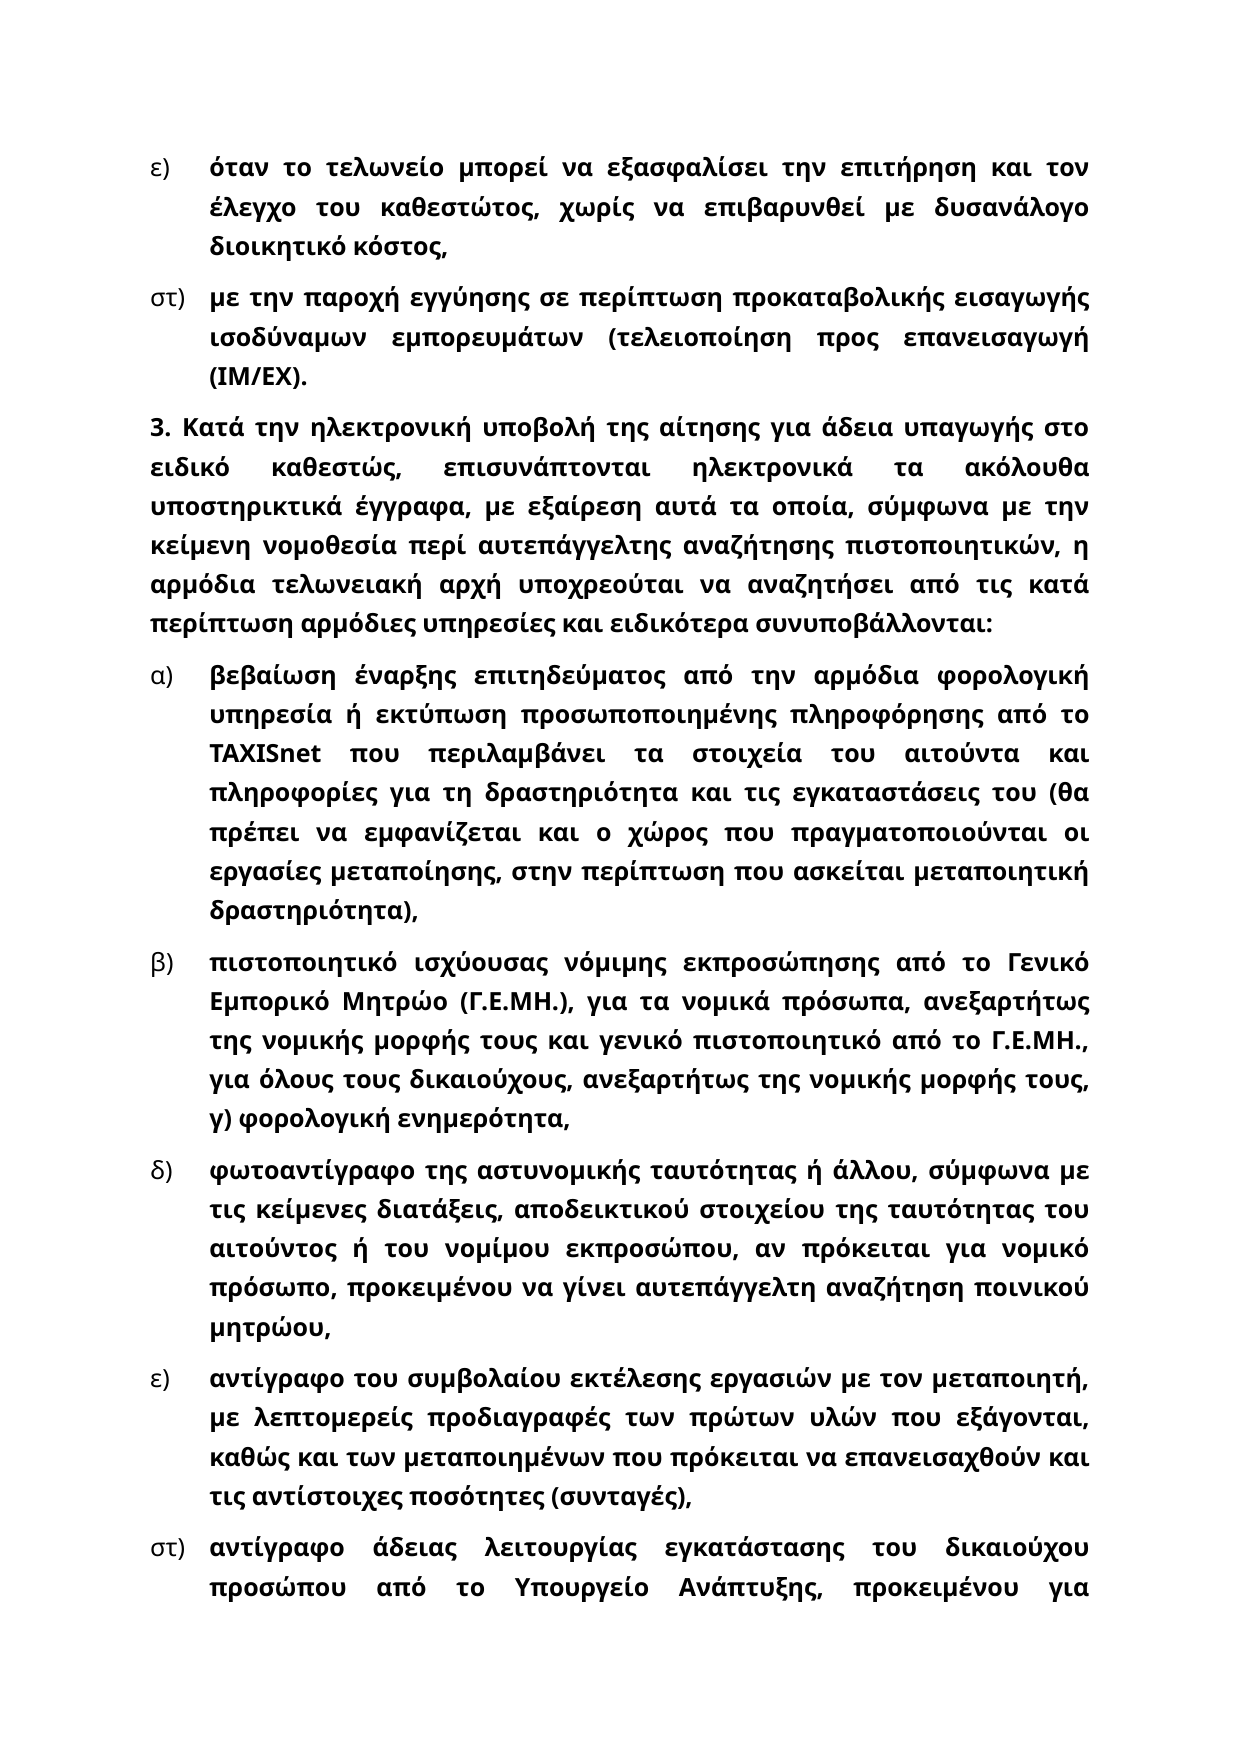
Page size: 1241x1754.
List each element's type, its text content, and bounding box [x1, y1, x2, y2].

text 3. Κατά την ηλεκτρονική υποβολή της αίτησης για άδεια υπαγωγής στο ειδικό καθεστώς, επισυνάπτονται ηλεκτρονικά τα ακόλουθα υποστηρικτικά έγγραφα, με εξαίρεση αυτά τα οποία, σύμφωνα με την κείμενη νομοθεσία περί αυτεπάγγελτης αναζήτησης πιστοποιητικών, η αρμόδια τελωνειακή αρχή υποχρεούται να αναζητήσει από τις κατά περίπτωση αρμόδιες υπηρεσίες και ειδικότερα συνυποβάλλονται: [150, 410, 1090, 640]
list ε) όταν το τελωνείο μπορεί να εξασφαλίσει την επιτήρηση και τον έλεγχο του καθεστώτος, χωρίς να επιβαρυνθεί με δυσανάλογο διοικητικό κόστος, [150, 150, 1090, 262]
list β) πιστοποιητικό ισχύουσας νόμιμης εκπροσώπησης από το Γενικό Εμπορικό Μητρώο (Γ.Ε.ΜΗ.), για τα νομικά πρόσωπα, ανεξαρτήτως της νομικής μορφής τους και γενικό πιστοποιητικό από το Γ.Ε.ΜΗ., για όλους τους δικαιούχους, ανεξαρτήτως της νομικής μορφής τους, γ) φορολογική ενημερότητα, [150, 944, 1090, 1135]
list α) βεβαίωση έναρξης επιτηδεύματος από την αρμόδια φορολογική υπηρεσία ή εκτύπωση προσωποποιημένης πληροφόρησης από το TAXISnet που περιλαμβάνει τα στοιχεία του αιτούντα και πληροφορίες για τη δραστηριότητα και τις εγκαταστάσεις του (θα πρέπει να εμφανίζεται και ο χώρος που πραγματοποιούνται οι εργασίες μεταποίησης, στην περίπτωση που ασκείται μεταποιητική δραστηριότητα), [150, 657, 1090, 927]
list στ) με την παροχή εγγύησης σε περίπτωση προκαταβολικής εισαγωγής ισοδύναμων εμπορευμάτων (τελειοποίηση προς επανεισαγωγή (IM/EX). [150, 280, 1090, 392]
list δ) φωτοαντίγραφο της αστυνομικής ταυτότητας ή άλλου, σύμφωνα με τις κείμενες διατάξεις, αποδεικτικού στοιχείου της ταυτότητας του αιτούντος ή του νομίμου εκπροσώπου, αν πρόκειται για νομικό πρόσωπο, προκειμένου να γίνει αυτεπάγγελτη αναζήτηση ποινικού μητρώου, [150, 1152, 1090, 1343]
list στ) αντίγραφο άδειας λειτουργίας εγκατάστασης του δικαιούχου προσώπου από το Υπουργείο Ανάπτυξης, προκειμένου για [150, 1530, 1090, 1603]
list ε) αντίγραφο του συμβολαίου εκτέλεσης εργασιών με τον μεταποιητή, με λεπτομερείς προδιαγραφές των πρώτων υλών που εξάγονται, καθώς και των μεταποιημένων που πρόκειται να επανεισαχθούν και τις αντίστοιχες ποσότητες (συνταγές), [150, 1361, 1090, 1512]
